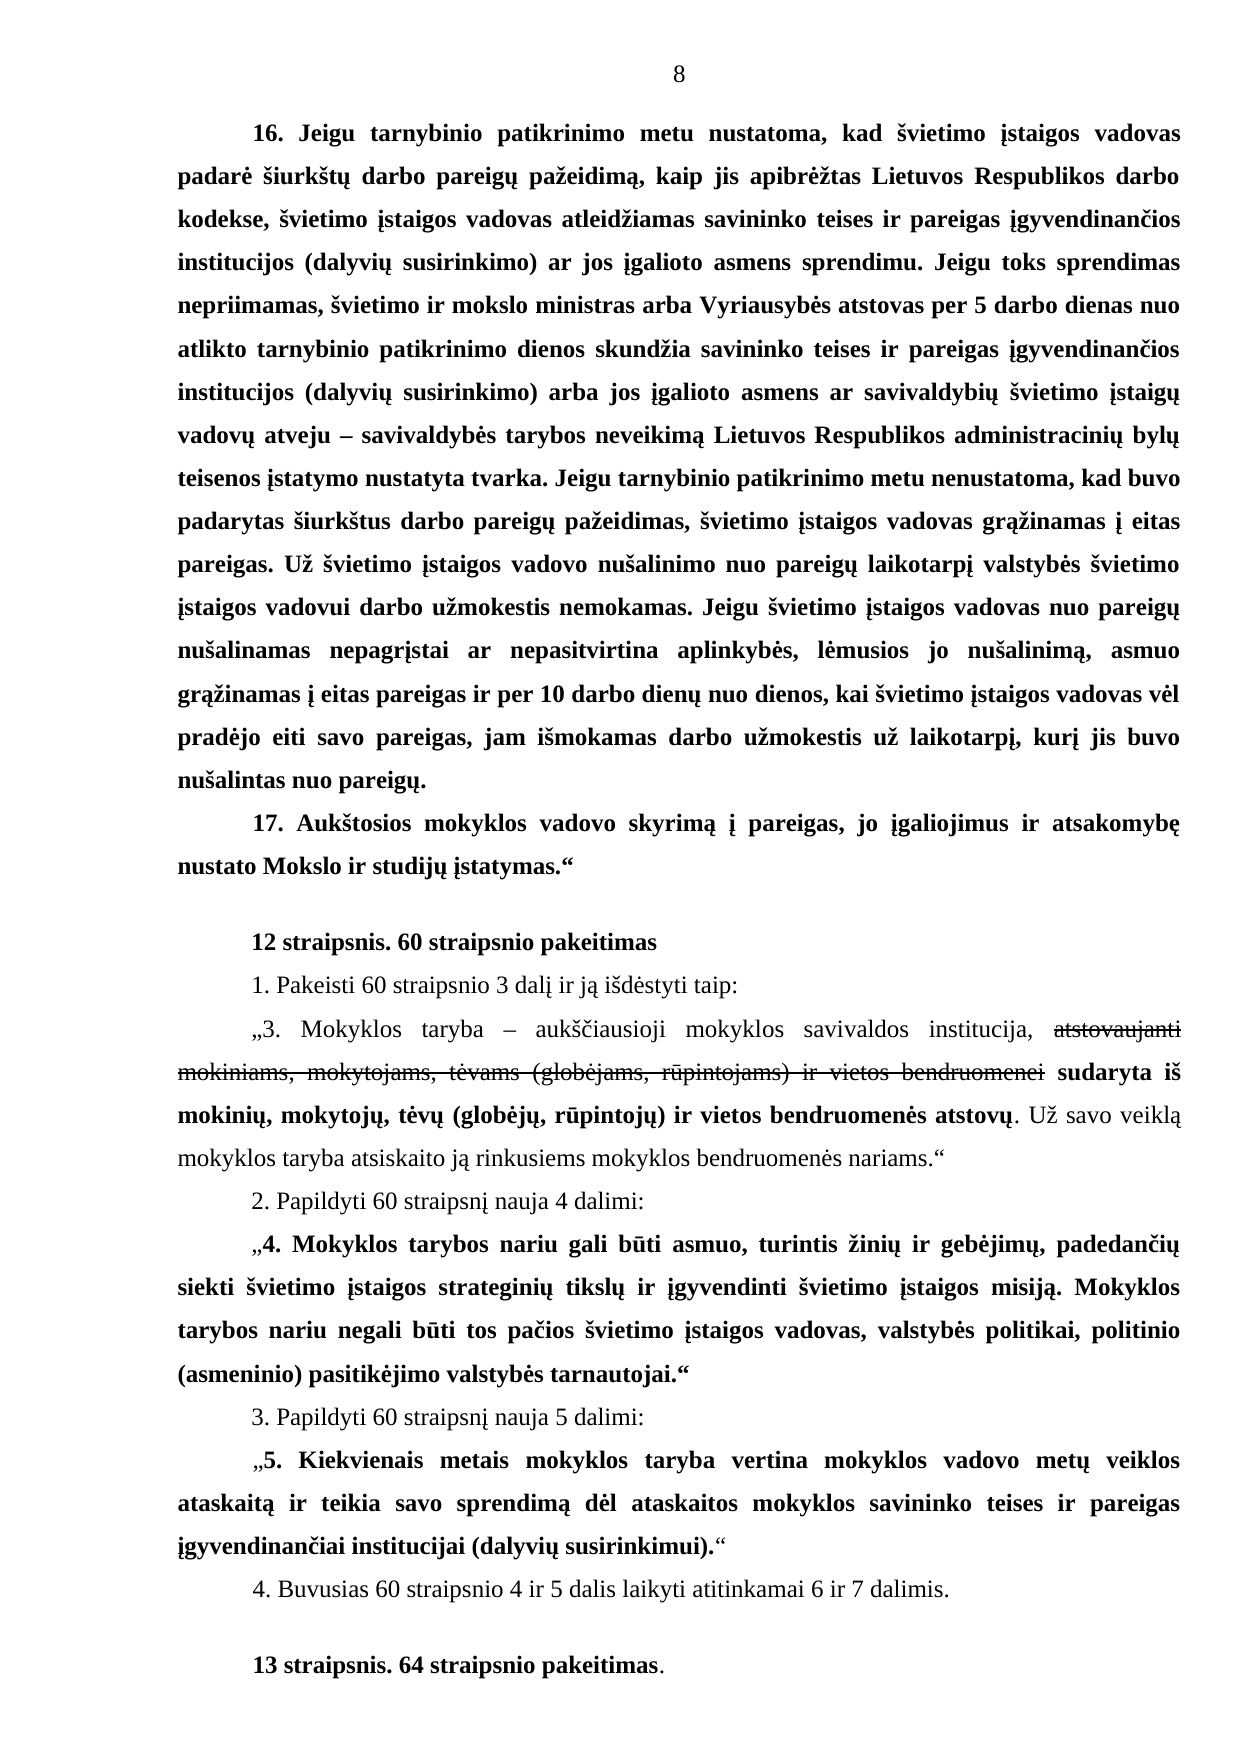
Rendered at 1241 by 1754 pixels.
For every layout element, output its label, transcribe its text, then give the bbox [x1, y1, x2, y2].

text 17. Aukštosios mokyklos vadovo skyrimą į pareigas, jo įgaliojimus ir atsakomybę nustato Mokslo ir studijų įstatymas.“ [177, 808, 1181, 880]
text 3. Papildyti 60 straipsnį nauja 5 dalimi: [177, 1402, 1181, 1431]
text 2. Papildyti 60 straipsnį nauja 4 dalimi: [177, 1186, 1181, 1215]
text 13 straipsnis. 64 straipsnio pakeitimas. [177, 1650, 1181, 1679]
text „3. Mokyklos taryba – aukščiausioji mokyklos savivaldos institucija, atstovaujanti mokiniams, mokytojams, tėvams (globėjams, rūpintojams) ir vietos bendruomenei sudaryta iš mokinių, mokytojų, tėvų (globėjų, rūpintojų) ir vietos bendruomenės atstovų. Už savo veiklą mokyklos taryba atsiskaito ją rinkusiems mokyklos bendruomenės nariams.“ [177, 1014, 1181, 1172]
text 1. Pakeisti 60 straipsnio 3 dalį ir ją išdėstyti taip: [177, 971, 1181, 999]
text „4. Mokyklos tarybos nariu gali būti asmuo, turintis žinių ir gebėjimų, padedančių siekti švietimo įstaigos strateginių tikslų ir įgyvendinti švietimo įstaigos misiją. Mokyklos tarybos nariu negali būti tos pačios švietimo įstaigos vadovas, valstybės politikai, politinio (asmeninio) pasitikėjimo valstybės tarnautojai.“ [177, 1229, 1181, 1387]
text 16. Jeigu tarnybinio patikrinimo metu nustatoma, kad švietimo įstaigos vadovas padarė šiurkštų darbo pareigų pažeidimą, kaip jis apibrėžtas Lietuvos Respublikos darbo kodekse, švietimo įstaigos vadovas atleidžiamas savininko teises ir pareigas įgyvendinančios institucijos (dalyvių susirinkimo) ar jos įgalioto asmens sprendimu. Jeigu toks sprendimas nepriimamas, švietimo ir mokslo ministras arba Vyriausybės atstovas per 5 darbo dienas nuo atlikto tarnybinio patikrinimo dienos skundžia savininko teises ir pareigas įgyvendinančios institucijos (dalyvių susirinkimo) arba jos įgalioto asmens ar savivaldybių švietimo įstaigų vadovų atveju – savivaldybės tarybos neveikimą Lietuvos Respublikos administracinių bylų teisenos įstatymo nustatyta tvarka. Jeigu tarnybinio patikrinimo metu nenustatoma, kad buvo padarytas šiurkštus darbo pareigų pažeidimas, švietimo įstaigos vadovas grąžinamas į eitas pareigas. Už švietimo įstaigos vadovo nušalinimo nuo pareigų laikotarpį valstybės švietimo įstaigos vadovui darbo užmokestis nemokamas. Jeigu švietimo įstaigos vadovas nuo pareigų nušalinamas nepagrįstai ar nepasitvirtina aplinkybės, lėmusios jo nušalinimą, asmuo grąžinamas į eitas pareigas ir per 10 darbo dienų nuo dienos, kai švietimo įstaigos vadovas vėl pradėjo eiti savo pareigas, jam išmokamas darbo užmokestis už laikotarpį, kurį jis buvo nušalintas nuo pareigų. [177, 118, 1181, 794]
text 4. Buvusias 60 straipsnio 4 ir 5 dalis laikyti atitinkamai 6 ir 7 dalimis. [177, 1574, 1181, 1603]
text 12 straipsnis. 60 straipsnio pakeitimas [177, 927, 1181, 956]
text „5. Kiekvienais metais mokyklos taryba vertina mokyklos vadovo metų veiklos ataskaitą ir teikia savo sprendimą dėl ataskaitos mokyklos savininko teises ir pareigas įgyvendinančiai institucijai (dalyvių susirinkimui).“ [177, 1445, 1181, 1560]
